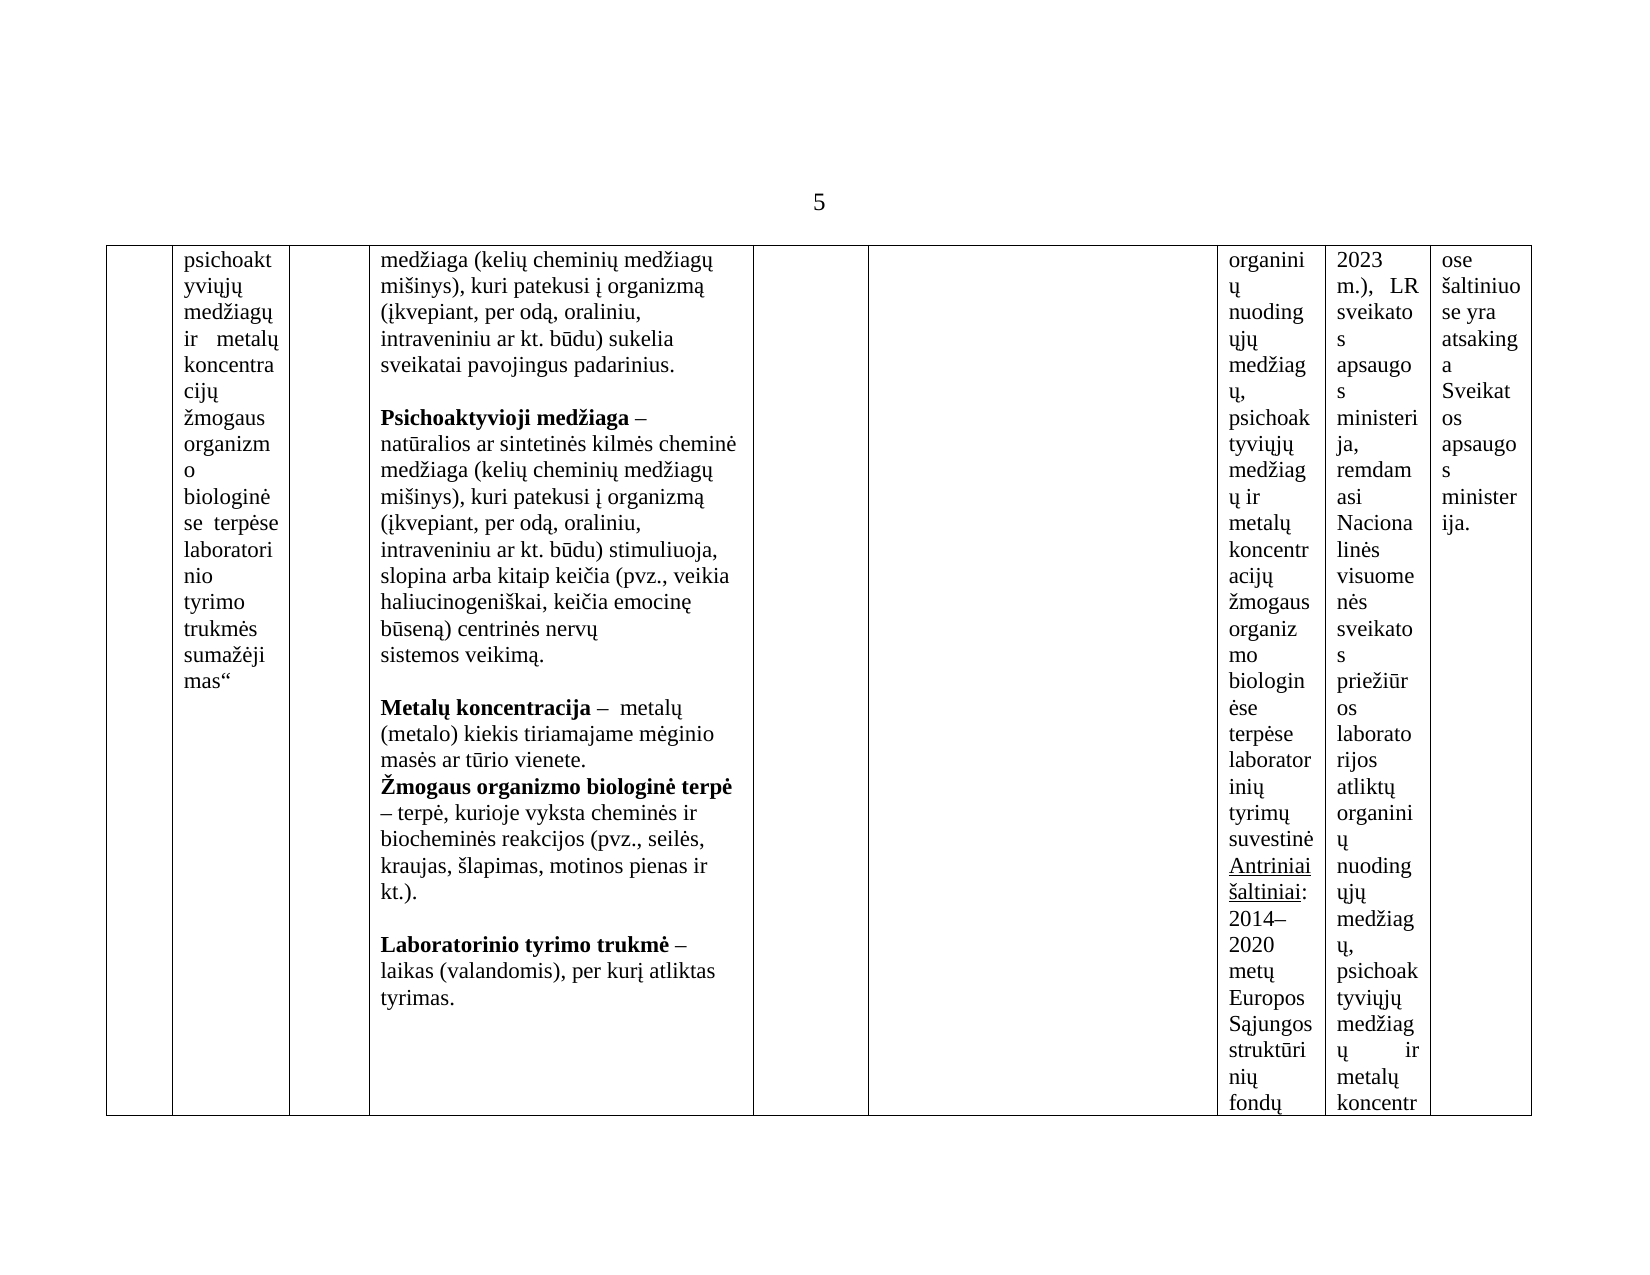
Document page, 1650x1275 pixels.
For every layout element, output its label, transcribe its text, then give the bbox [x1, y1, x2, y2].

table_cell 2023 m.), LR sveikatos apsaugos ministerija, remdamasi Nacionalinės visuomenės sveikatos priežiūros laboratorijos atliktų organinių nuodingųjų medžiagų, psichoaktyviųjų medžiagų ir metalų koncentr [1326, 246, 1430, 1115]
table_cell [290, 246, 369, 1115]
table_cell [869, 246, 1217, 1115]
table_cell psichoaktyviųjų medžiagų ir metalų koncentracijų žmogaus organizmo biologinėse terpėse laboratorinio tyrimo trukmės sumažėjimas“ [173, 246, 289, 1115]
table_cell organinių nuodingųjų medžiagų, psichoaktyviųjų medžiagų ir metalų koncentracijų žmogaus organizmo biologinėse terpėse laboratorinių tyrimų suvestinė Antriniai šaltiniai: 2014–2020 metų Europos Sąjungos struktūrinių fondų [1218, 246, 1325, 1115]
table_cell ose šaltiniuose yra atsakinga Sveikatos apsaugos ministerija. [1431, 246, 1531, 1115]
table_cell [107, 246, 172, 1115]
table_cell medžiaga (kelių cheminių medžiagų mišinys), kuri patekusi į organizmą (įkvepiant, per odą, oraliniu, intraveniniu ar kt. būdu) sukelia sveikatai pavojingus padarinius. Psichoaktyvioji medžiaga – natūralios ar sintetinės kilmės cheminė medžiaga (kelių cheminių medžiagų mišinys), kuri patekusi į organizmą (įkvepiant, per odą, oraliniu, intraveniniu ar kt. būdu) stimuliuoja, slopina arba kitaip keičia (pvz., veikia haliucinogeniškai, keičia emocinę būseną) centrinės nervų sistemos veikimą. Metalų koncentracija – metalų (metalo) kiekis tiriamajame mėginio masės ar tūrio vienete. Žmogaus organizmo biologinė terpė – terpė, kurioje vyksta cheminės ir biocheminės reakcijos (pvz., seilės, kraujas, šlapimas, motinos pienas ir kt.). Laboratorinio tyrimo trukmė – laikas (valandomis), per kurį atliktas tyrimas. [370, 246, 753, 1115]
table_cell [754, 246, 868, 1115]
